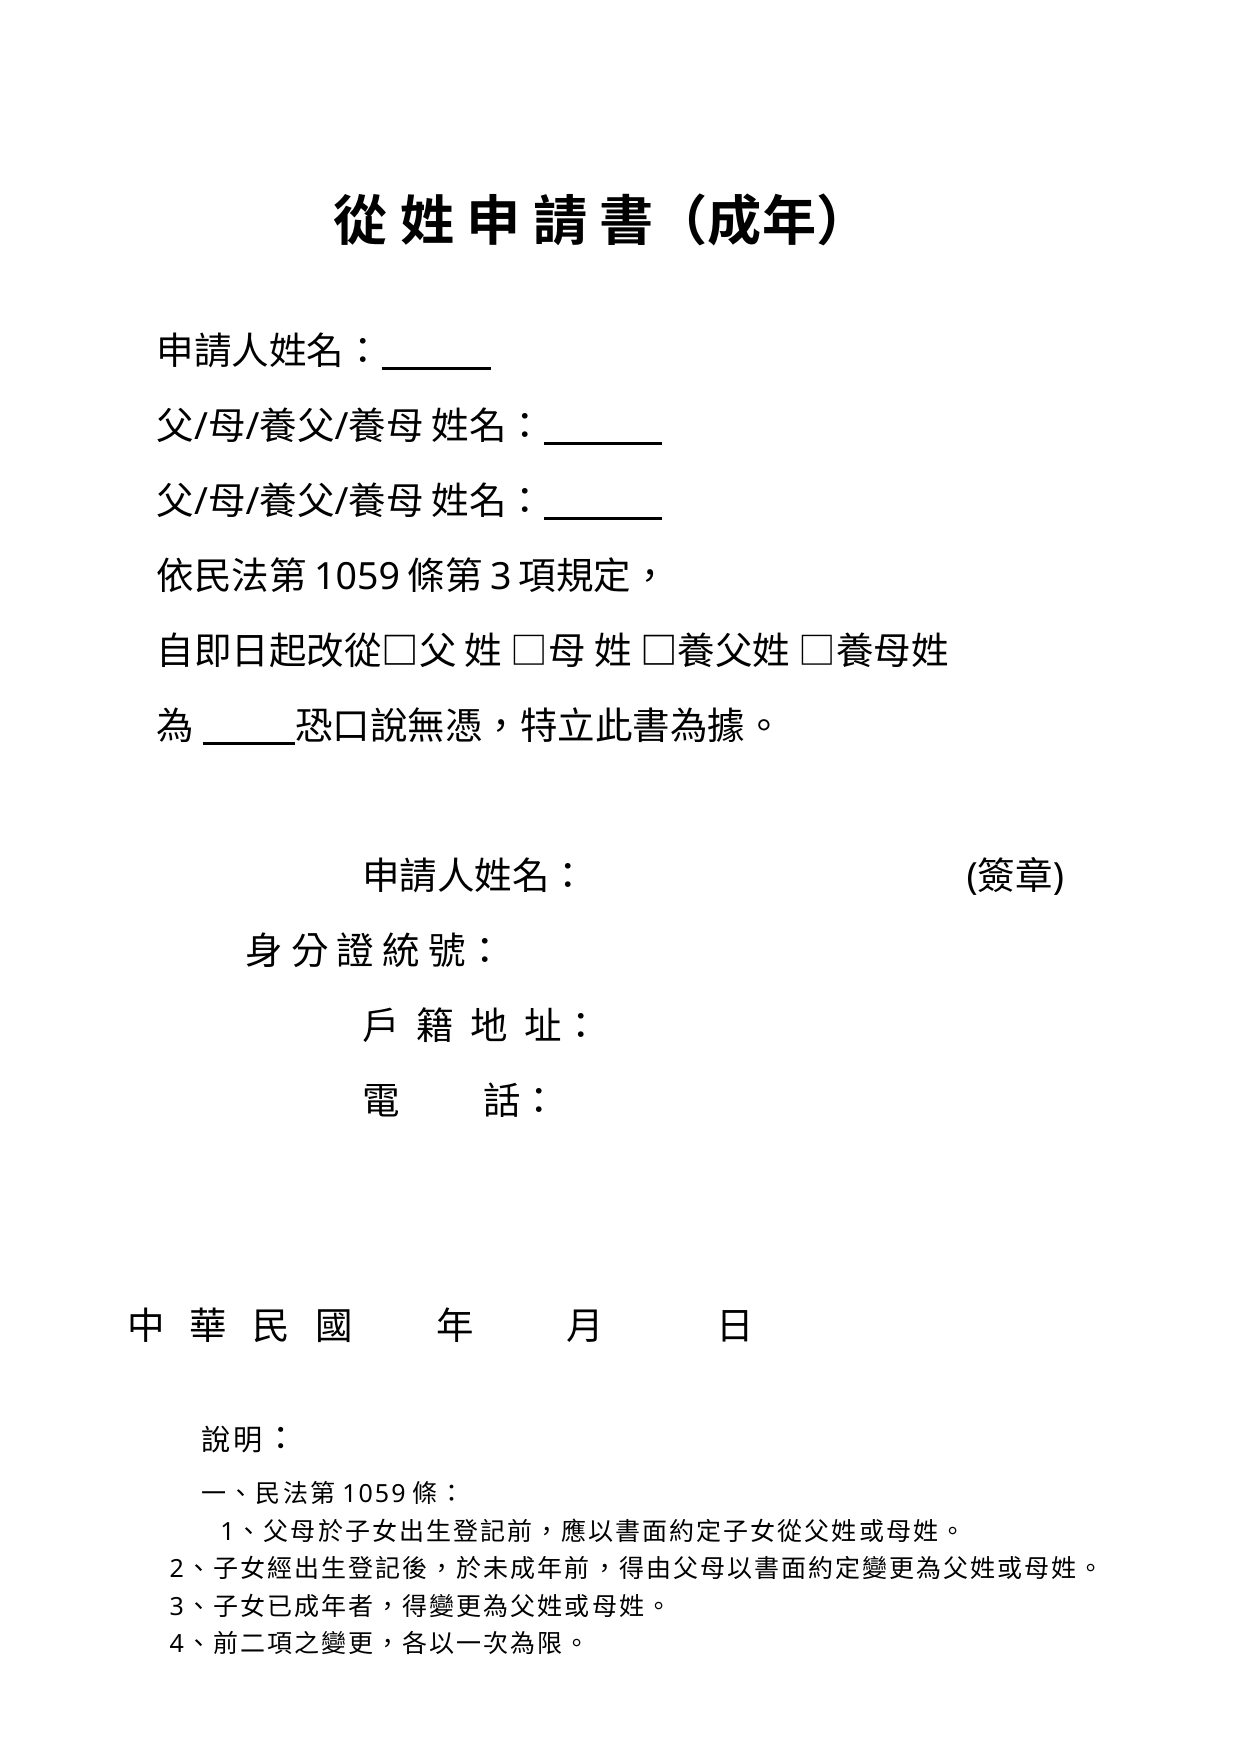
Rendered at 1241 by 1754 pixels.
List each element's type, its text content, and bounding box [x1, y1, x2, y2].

text 為 恐口說無憑，特立此書為據。 [118, 685, 1181, 760]
text 一、民法第1059條： [202, 1473, 1181, 1510]
text 戶 籍 地 址： [118, 985, 1181, 1060]
text 自即日起改從□父 姓 □母 姓 □養父姓 □養母姓 [118, 610, 1181, 685]
text 1、父母於子女出生登記前，應以書面約定子女從父姓或母姓。 [118, 1510, 1181, 1548]
text 申請人姓名： [137, 310, 1181, 385]
text 申請人姓名： (簽章) [118, 835, 1181, 910]
text 2、子女經出生登記後，於未成年前，得由父母以書面約定變更為父姓或母姓。 [118, 1548, 1181, 1585]
text 電 話： [118, 1060, 1181, 1135]
text 身 分 證 統 號： [118, 910, 1181, 985]
text 依民法第1059條第3項規定， [118, 535, 1181, 610]
text 父/母/養父/養母 姓名： 父/母/養父/養母 姓名： [137, 385, 1181, 535]
text 4、前二項之變更，各以一次為限。 [118, 1623, 1181, 1660]
text 中 華 民 國 年 月 日 [118, 1285, 1181, 1360]
text 3、子女已成年者，得變更為父姓或母姓。 [118, 1585, 1181, 1623]
text 說明： [202, 1398, 1181, 1473]
text 從 姓 申 請 書（成年） [118, 160, 1181, 273]
